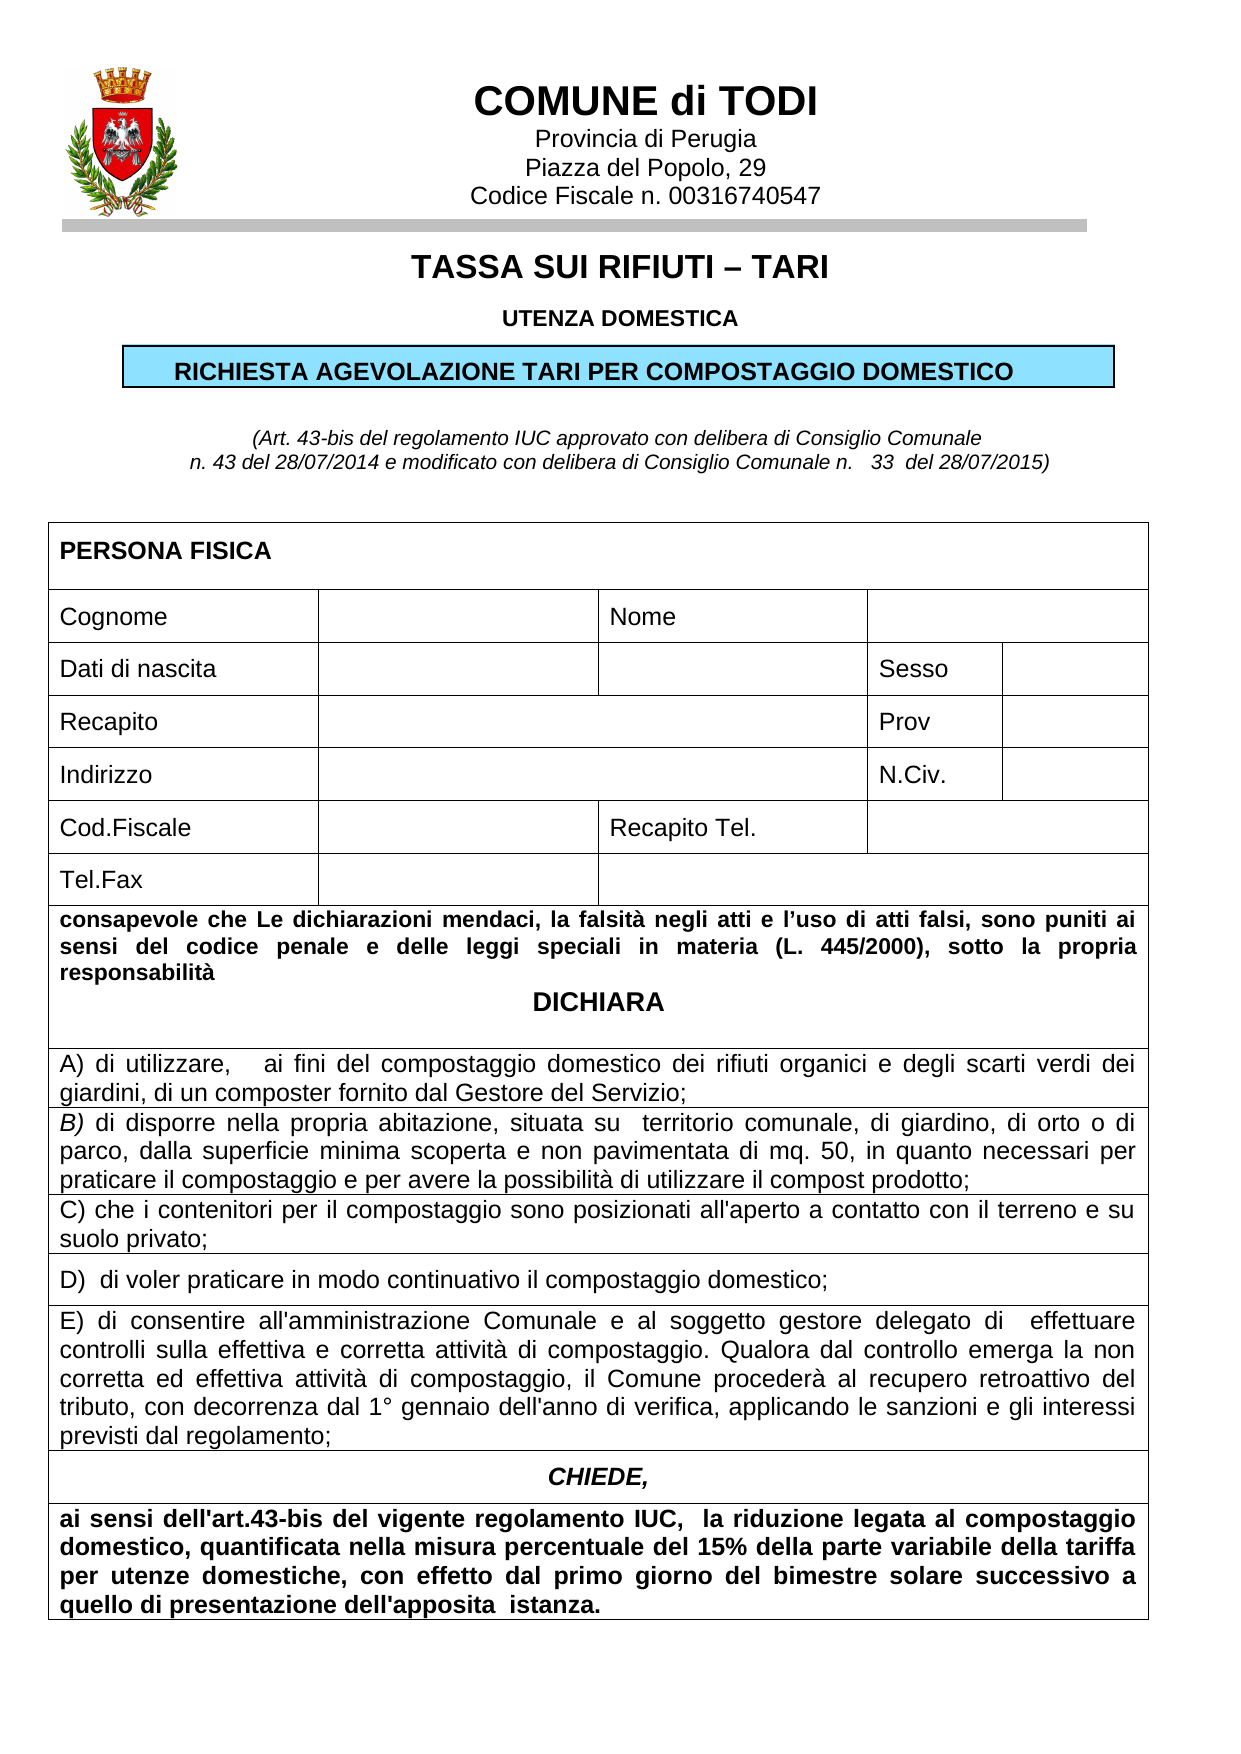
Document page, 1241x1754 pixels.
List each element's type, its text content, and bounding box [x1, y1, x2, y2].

table_cell [319, 748, 867, 800]
table_cell [599, 854, 1148, 905]
table_cell A) di utilizzare, ai fini del compostaggio domestico dei rifiuti organici e degli scarti verdi dei giardini, di un composter fornito dal Gestore del Servizio; [49, 1049, 1148, 1107]
table_cell N.Civ. [868, 748, 1002, 800]
picture [65, 67, 178, 217]
table_cell [1003, 696, 1148, 747]
table_cell Cod.Fiscale [49, 801, 318, 853]
table_cell D) di voler praticare in modo continuativo il compostaggio domestico; [49, 1254, 1148, 1305]
table_cell Indirizzo [49, 748, 318, 800]
table_cell [319, 801, 598, 853]
table_cell C) che i contenitori per il compostaggio sono posizionati all'aperto a contatto con il terreno e su suolo privato; [49, 1195, 1148, 1252]
table_cell Recapito [49, 696, 318, 747]
table_cell [1003, 643, 1148, 694]
table_cell [319, 590, 598, 642]
table_cell Recapito Tel. [599, 801, 867, 853]
text UTENZA DOMESTICA [65, 305, 1175, 331]
table_cell [319, 696, 867, 747]
subtitle TASSA SUI RIFIUTI – TARI [65, 247, 1175, 286]
table_cell [319, 643, 598, 694]
table_cell E) di consentire all'amministrazione Comunale e al soggetto gestore delegato di effettuare controlli sulla effettiva e corretta attività di compostaggio. Qualora dal controllo emerga la non corretta ed effettiva attività di compostaggio, il Comune procederà al recupero retroattivo del tributo, con decorrenza dal 1° gennaio dell'anno di verifica, applicando le sanzioni e gli interessi previsti dal regolamento; [49, 1306, 1148, 1450]
table_cell Prov [868, 696, 1002, 747]
table_cell [319, 854, 598, 905]
table_cell ai sensi dell'art.43-bis del vigente regolamento IUC, la riduzione legata al compostaggio domestico, quantificata nella misura percentuale del 15% della parte variabile della tariffa per utenze domestiche, con effetto dal primo giorno del bimestre solare successivo a quello di presentazione dell'apposita istanza. [49, 1504, 1148, 1619]
table_cell Nome [599, 590, 867, 642]
text RICHIESTA AGEVOLAZIONE TARI PER COMPOSTAGGIO DOMESTICO [124, 347, 1113, 386]
table_cell [599, 643, 867, 694]
table_cell [868, 590, 1148, 642]
table_cell Dati di nascita [49, 643, 318, 694]
table_cell CHIEDE, [49, 1451, 1148, 1503]
table_cell Cognome [49, 590, 318, 642]
table_cell Sesso [868, 643, 1002, 694]
table_cell consapevole che Le dichiarazioni mendaci, la falsità negli atti e l’uso di atti falsi, sono puniti ai sensi del codice penale e delle leggi speciali in materia (L. 445/2000), sotto la propria responsabilità DICHIARA [49, 906, 1148, 1048]
text n. 43 del 28/07/2014 e modificato con delibera di Consiglio Comunale n. 33 del 28/07/2015) [65, 450, 1175, 474]
table_cell Tel.Fax [49, 854, 318, 905]
table_cell [868, 801, 1148, 853]
text (Art. 43-bis del regolamento IUC approvato con delibera di Consiglio Comunale [65, 426, 1175, 450]
table_cell [1003, 748, 1148, 800]
table_cell B) di disporre nella propria abitazione, situata su territorio comunale, di giardino, di orto o di parco, dalla superficie minima scoperta e non pavimentata di mq. 50, in quanto necessari per praticare il compostaggio e per avere la possibilità di utilizzare il compost prodotto; [49, 1108, 1148, 1194]
table_header PERSONA FISICA [49, 523, 1148, 589]
